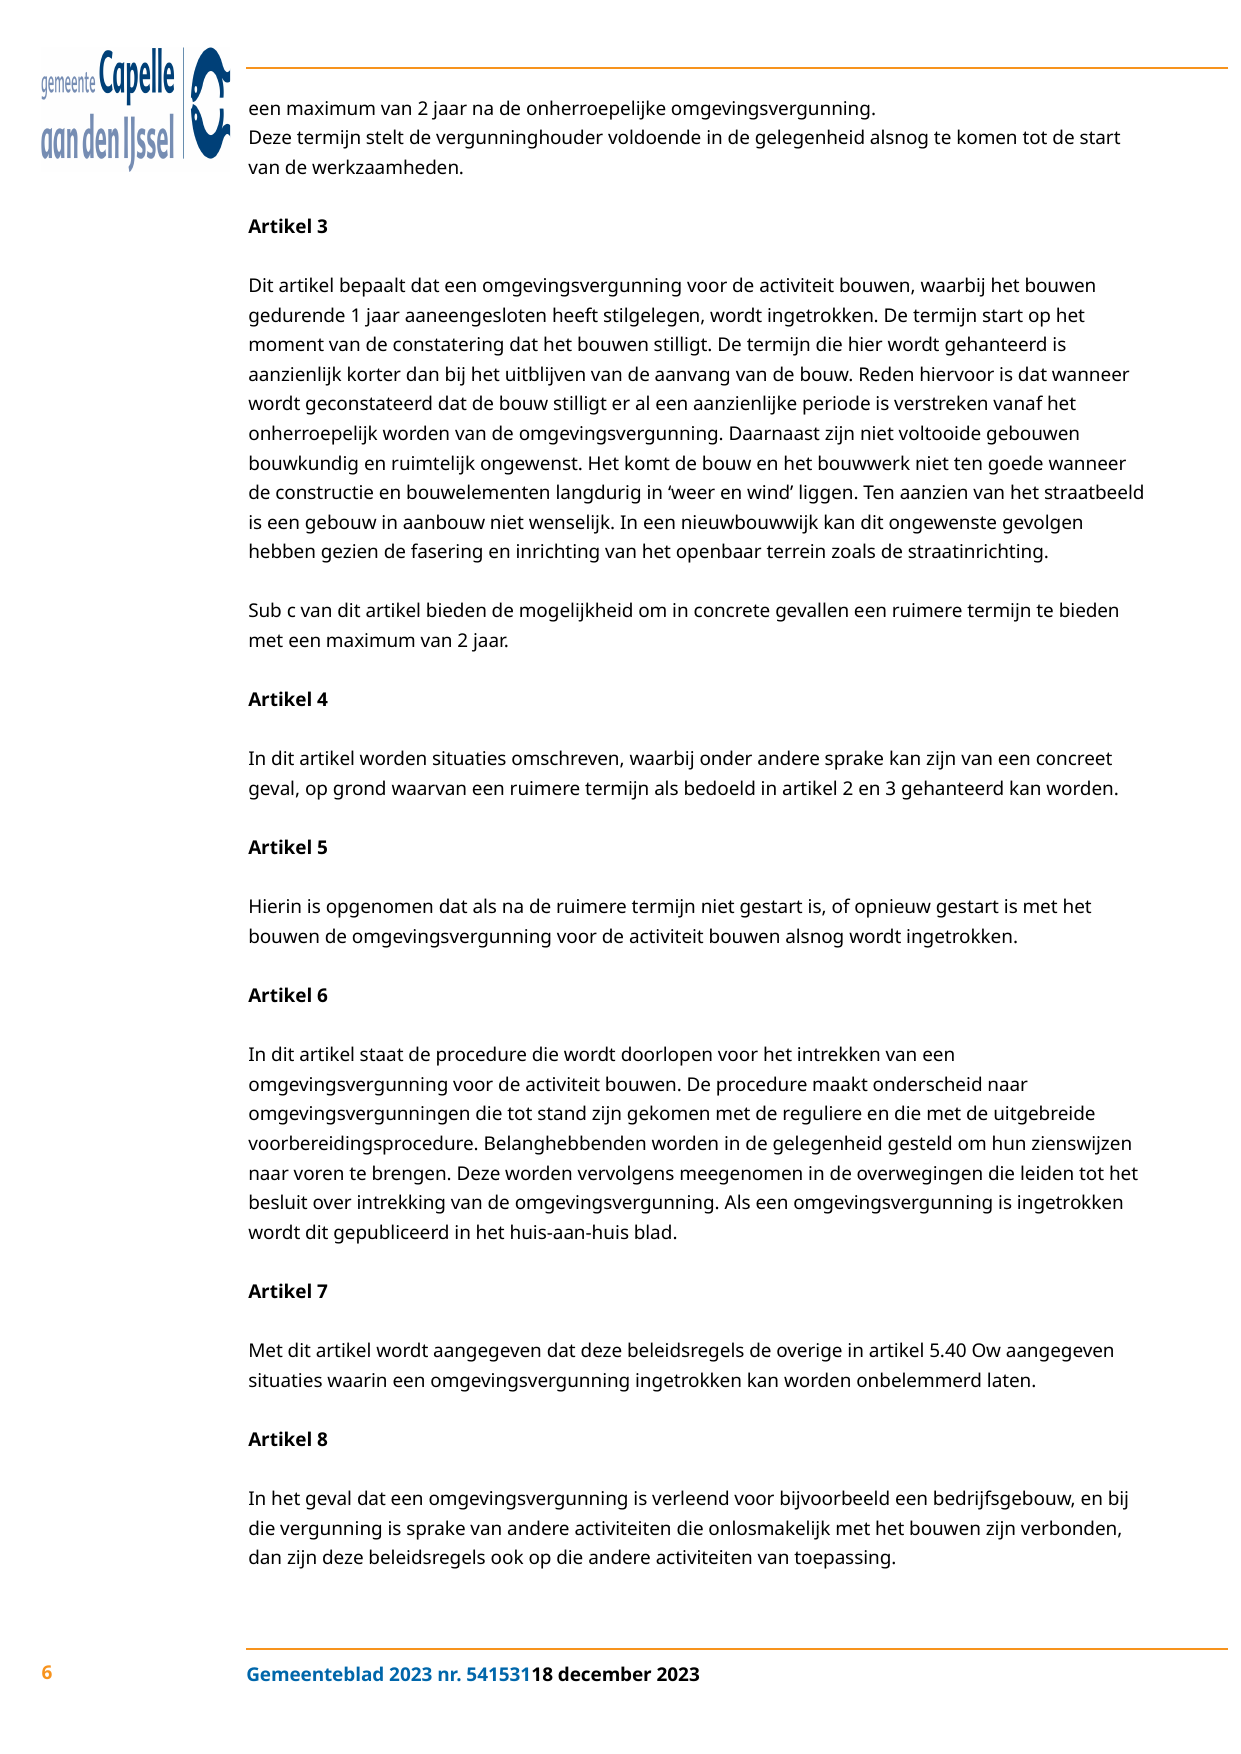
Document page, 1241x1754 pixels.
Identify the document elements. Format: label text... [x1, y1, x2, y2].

text Deze termijn stelt de vergunninghouder voldoende in de gelegenheid alsnog te komen tot de start van de werkzaamheden. [248, 124, 1152, 180]
text Artikel 5 [248, 834, 1152, 860]
text Met dit artikel wordt aangegeven dat deze beleidsregels de overige in artikel 5.40 Ow aangegeven situaties waarin een omgevingsvergunning ingetrokken kan worden onbelemmerd laten. [248, 1337, 1152, 1393]
text In het geval dat een omgevingsvergunning is verleend voor bijvoorbeeld een bedrijfsgebouw, en bij die vergunning is sprake van andere activiteiten die onlosmakelijk met het bouwen zijn verbonden, dan zijn deze beleidsregels ook op die andere activiteiten van toepassing. [248, 1485, 1152, 1570]
text een maximum van 2 jaar na de onherroepelijke omgevingsvergunning. [248, 95, 1152, 121]
text Artikel 7 [248, 1278, 1152, 1304]
picture [41, 47, 231, 172]
text In dit artikel worden situaties omschreven, waarbij onder andere sprake kan zijn van een concreet geval, op grond waarvan een ruimere termijn als bedoeld in artikel 2 en 3 gehanteerd kan worden. [248, 746, 1152, 801]
text Sub c van dit artikel bieden de mogelijkheid om in concrete gevallen een ruimere termijn te bieden met een maximum van 2 jaar. [248, 598, 1152, 653]
text Hierin is opgenomen dat als na de ruimere termijn niet gestart is, of opnieuw gestart is met het bouwen de omgevingsvergunning voor de activiteit bouwen alsnog wordt ingetrokken. [248, 893, 1152, 949]
text Artikel 3 [248, 213, 1152, 239]
text Artikel 6 [248, 982, 1152, 1008]
text Dit artikel bepaalt dat een omgevingsvergunning voor de activiteit bouwen, waarbij het bouwen gedurende 1 jaar aaneengesloten heeft stilgelegen, wordt ingetrokken. De termijn start op het moment van de constatering dat het bouwen stilligt. De termijn die hier wordt gehanteerd is aanzienlijk korter dan bij het uitblijven van de aanvang van de bouw. Reden hiervoor is dat wanneer wordt geconstateerd dat de bouw stilligt er al een aanzienlijke periode is verstreken vanaf het onherroepelijk worden van de omgevingsvergunning. Daarnaast zijn niet voltooide gebouwen bouwkundig en ruimtelijk ongewenst. Het komt de bouw en het bouwwerk niet ten goede wanneer de constructie en bouwelementen langdurig in ‘weer en wind’ liggen. Ten aanzien van het straatbeeld is een gebouw in aanbouw niet wenselijk. In een nieuwbouwwijk kan dit ongewenste gevolgen hebben gezien de fasering en inrichting van het openbaar terrein zoals de straatinrichting. [248, 272, 1152, 564]
text In dit artikel staat de procedure die wordt doorlopen voor het intrekken van een omgevingsvergunning voor de activiteit bouwen. De procedure maakt onderscheid naar omgevingsvergunningen die tot stand zijn gekomen met de reguliere en die met de uitgebreide voorbereidingsprocedure. Belanghebbenden worden in de gelegenheid gesteld om hun zienswijzen naar voren te brengen. Deze worden vervolgens meegenomen in de overwegingen die leiden tot het besluit over intrekking van de omgevingsvergunning. Als een omgevingsvergunning is ingetrokken wordt dit gepubliceerd in het huis-aan-huis blad. [248, 1041, 1152, 1245]
text Artikel 8 [248, 1426, 1152, 1452]
text Artikel 4 [248, 686, 1152, 712]
